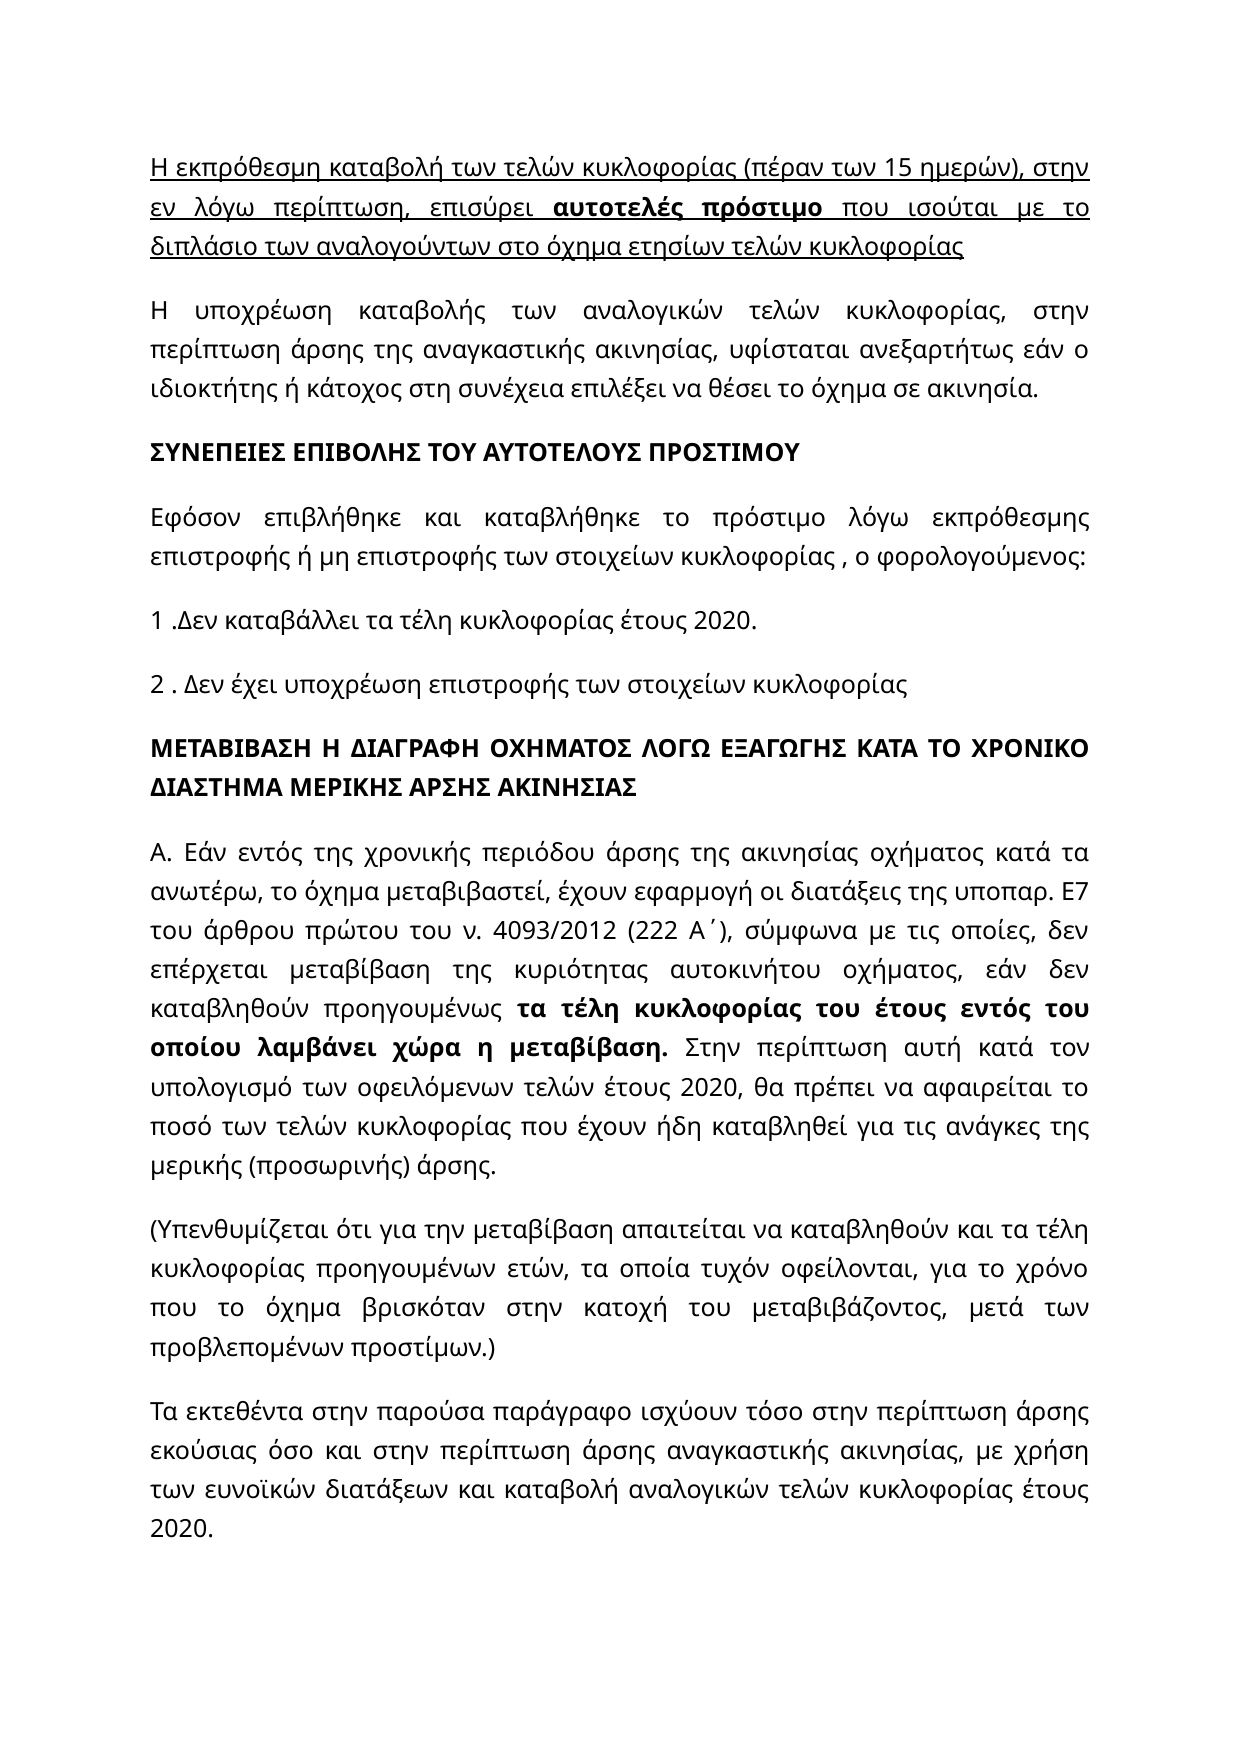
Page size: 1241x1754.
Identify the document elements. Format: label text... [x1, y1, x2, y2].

text διπλάσιο των αναλογούντων στο όχημα ετησίων τελών κυκλοφορίας [150, 220, 1090, 262]
text εν λόγω περίπτωση, επισύρει αυτοτελές πρόστιμο που ισούται με το [150, 181, 1090, 218]
text Η υποχρέωση καταβολής των αναλογικών τελών κυκλοφορίας, στην περίπτωση άρσης της αναγκαστικής ακινησίας, υφίσταται ανεξαρτήτως εάν ο ιδιοκτήτης ή κάτοχος στη συνέχεια επιλέξει να θέσει το όχημα σε ακινησία. [150, 292, 1090, 405]
text Η εκπρόθεσμη καταβολή των τελών κυκλοφορίας (πέραν των 15 ημερών), στην [150, 150, 1090, 179]
text Τα εκτεθέντα στην παρούσα παράγραφο ισχύουν τόσο στην περίπτωση άρσης εκούσιας όσο και στην περίπτωση άρσης αναγκαστικής ακινησίας, με χρήση των ευνοϊκών διατάξεων και καταβολή αναλογικών τελών κυκλοφορίας έτους 2020. [150, 1393, 1090, 1545]
text ΜΕΤΑΒΙΒΑΣΗ Η ΔΙΑΓΡΑΦΗ ΟΧΗΜΑΤΟΣ ΛΟΓΩ ΕΞΑΓΩΓΗΣ ΚΑΤΑ ΤΟ ΧΡΟΝΙΚΟ ΔΙΑΣΤΗΜΑ ΜΕΡΙΚΗΣ ΑΡΣΗΣ ΑΚΙΝΗΣΙΑΣ [150, 731, 1090, 804]
text 1 .Δεν καταβάλλει τα τέλη κυκλοφορίας έτους 2020. [150, 602, 1090, 637]
text (Υπενθυμίζεται ότι για την μεταβίβαση απαιτείται να καταβληθούν και τα τέλη κυκλοφορίας προηγουμένων ετών, τα οποία τυχόν οφείλονται, για το χρόνο που το όχημα βρισκόταν στην κατοχή του μεταβιβάζοντος, μετά των προβλεπομένων προστίμων.) [150, 1212, 1090, 1363]
text 2 . Δεν έχει υποχρέωση επιστροφής των στοιχείων κυκλοφορίας [150, 667, 1090, 701]
text Εφόσον επιβλήθηκε και καταβλήθηκε το πρόστιμο λόγω εκπρόθεσμης επιστροφής ή μη επιστροφής των στοιχείων κυκλοφορίας , ο φορολογούμενος: [150, 499, 1090, 572]
text Α. Εάν εντός της χρονικής περιόδου άρσης της ακινησίας οχήματος κατά τα ανωτέρω, το όχημα μεταβιβαστεί, έχουν εφαρμογή οι διατάξεις της υποπαρ. Ε7 του άρθρου πρώτου του ν. 4093/2012 (222 Α΄), σύμφωνα με τις οποίες, δεν επέρχεται μεταβίβαση της κυριότητας αυτοκινήτου οχήματος, εάν δεν καταβληθούν προηγουμένως τα τέλη κυκλοφορίας του έτους εντός του οποίου λαμβάνει χώρα η μεταβίβαση. Στην περίπτωση αυτή κατά τον υπολογισμό των οφειλόμενων τελών έτους 2020, θα πρέπει να αφαιρείται το ποσό των τελών κυκλοφορίας που έχουν ήδη καταβληθεί για τις ανάγκες της μερικής (προσωρινής) άρσης. [150, 834, 1090, 1182]
text ΣΥΝΕΠΕΙΕΣ ΕΠΙΒΟΛΗΣ ΤΟΥ ΑΥΤΟΤΕΛΟΥΣ ΠΡΟΣΤΙΜΟΥ [150, 435, 1090, 469]
